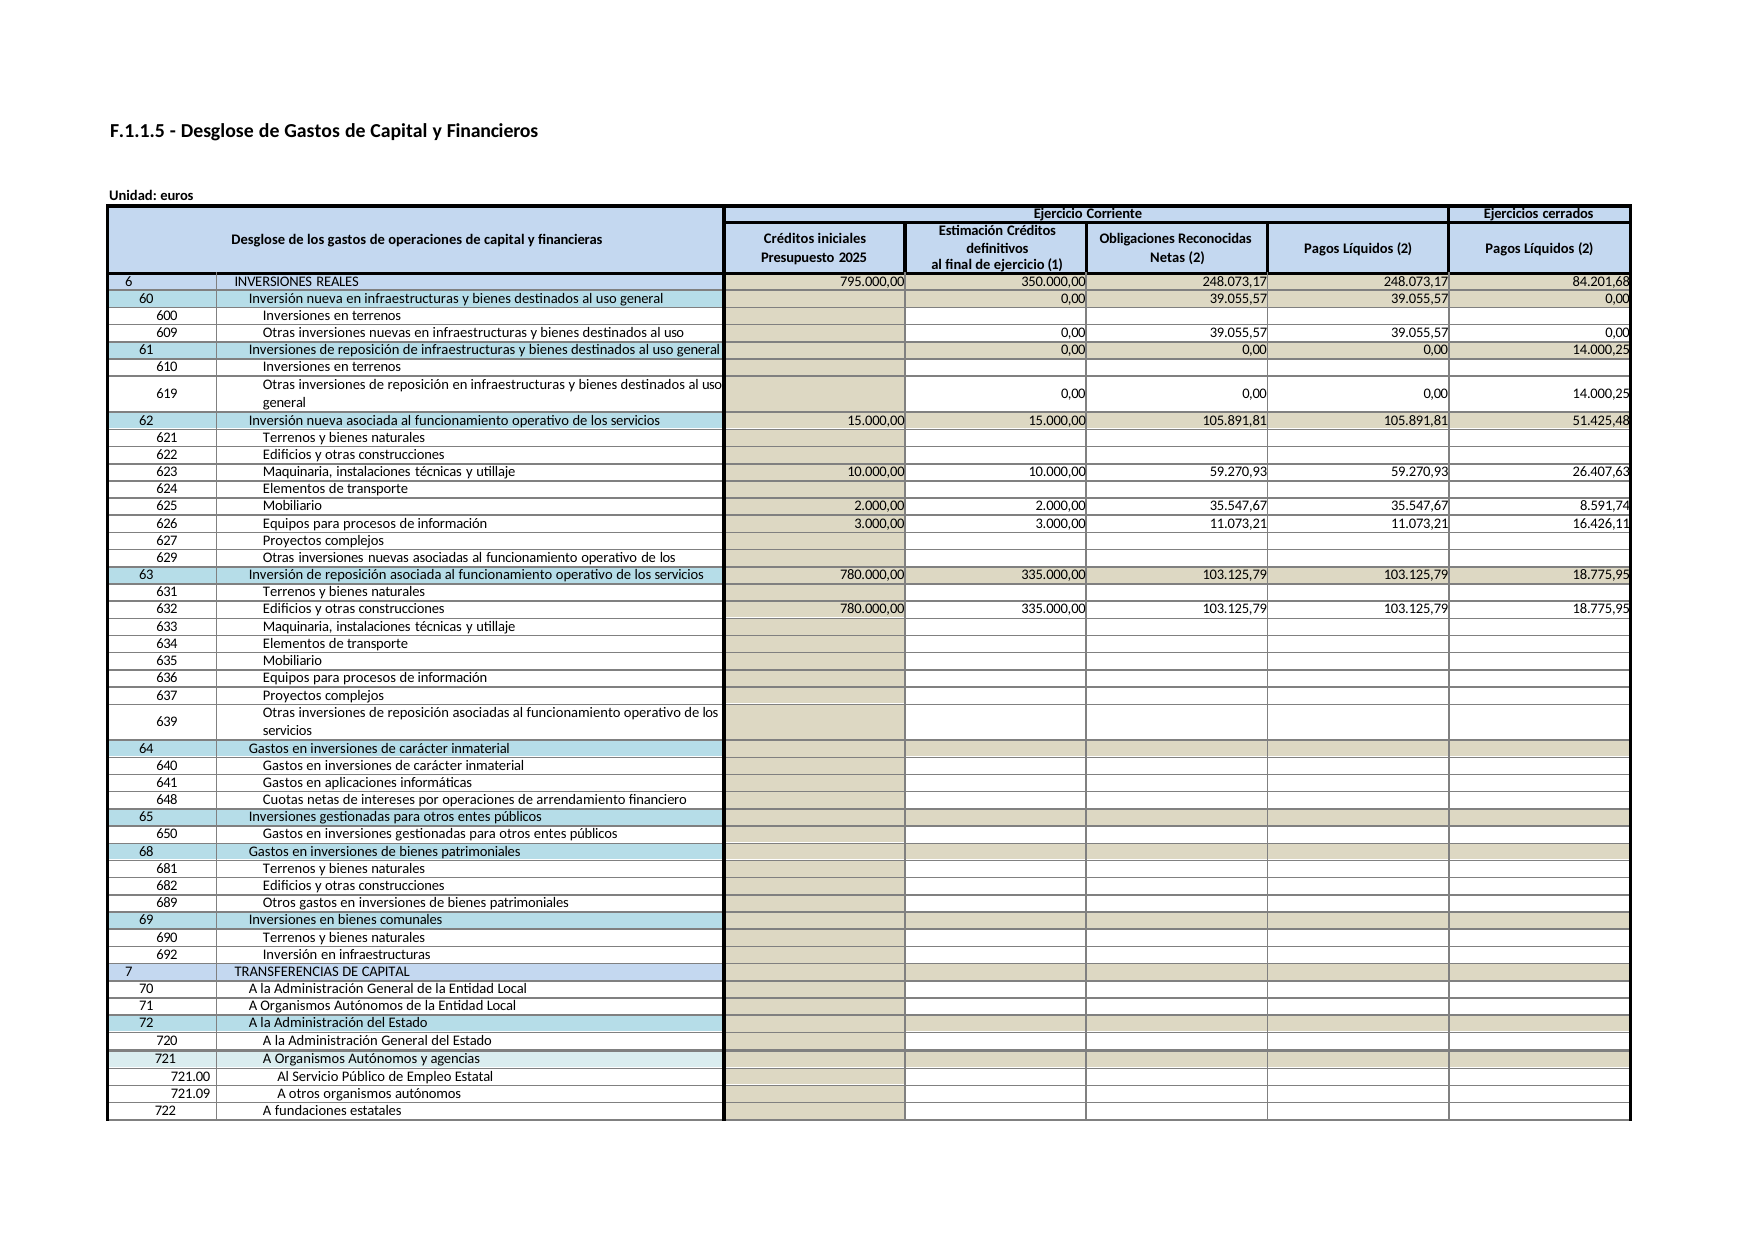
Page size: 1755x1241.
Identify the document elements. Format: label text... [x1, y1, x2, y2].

table_cell Gastos en aplicaciones informáticas [217, 775, 722, 791]
table_cell [1268, 447, 1448, 463]
table_cell [906, 671, 1085, 686]
table_cell [1450, 705, 1629, 739]
table_cell [1268, 619, 1448, 635]
table_cell [1087, 964, 1267, 980]
table_cell [1087, 999, 1267, 1014]
table_cell 14.000,25 [1450, 377, 1629, 411]
table_cell 0,00 [1268, 377, 1448, 411]
table_cell [1268, 1069, 1448, 1084]
table_cell 15.000,00 [906, 413, 1085, 428]
table_cell 39.055,57 [1087, 291, 1267, 307]
table_cell [1450, 758, 1629, 774]
table_cell 632 [109, 602, 216, 617]
table_cell [1450, 482, 1629, 497]
table_cell Otras inversiones nuevas asociadas al funcionamiento operativo de los [217, 550, 722, 566]
table_cell 59.270,93 [1268, 465, 1448, 480]
table_cell [906, 844, 1085, 859]
table_cell [906, 741, 1085, 756]
table_header [1450, 1052, 1629, 1067]
table_cell [1087, 1069, 1267, 1084]
table_cell 621 [109, 430, 216, 446]
table_cell [1268, 533, 1448, 549]
table_cell 609 [109, 325, 216, 341]
table_cell Proyectos complejos [217, 533, 722, 549]
table_cell [1087, 930, 1267, 946]
table_cell [726, 1086, 904, 1102]
table_cell 39.055,57 [1268, 291, 1448, 307]
table_cell [1450, 653, 1629, 669]
table_cell Inversiones en terrenos [217, 308, 722, 324]
table_cell [1268, 705, 1448, 739]
table_cell [1450, 982, 1629, 997]
table_cell Terrenos y bienes naturales [217, 861, 722, 877]
table_cell [1450, 913, 1629, 928]
table_cell 631 [109, 585, 216, 600]
table_cell [1268, 360, 1448, 375]
table_cell [906, 1016, 1085, 1031]
table_cell [1450, 930, 1629, 946]
table_cell 721.09 [109, 1086, 216, 1102]
table_cell [1087, 447, 1267, 463]
table_cell [726, 1069, 904, 1084]
table_cell [906, 913, 1085, 928]
table_cell [906, 360, 1085, 375]
table_cell [1087, 430, 1267, 446]
table_cell [1268, 1033, 1448, 1049]
table_cell [726, 878, 904, 894]
table_cell [1268, 1086, 1448, 1102]
table_cell 780.000,00 [726, 568, 904, 583]
table_cell Créditos iniciales Presupuesto 2025 [726, 224, 903, 272]
table_cell 8.591,74 [1450, 499, 1629, 514]
table_cell INVERSIONES REALES [217, 275, 722, 289]
table_cell 62 [109, 413, 216, 428]
table_cell 624 [109, 482, 216, 497]
table_cell 0,00 [1268, 343, 1448, 358]
table_cell 0,00 [906, 377, 1085, 411]
table_cell 682 [109, 878, 216, 894]
table_cell Inversiones en bienes comunales [217, 913, 722, 928]
table_cell [1450, 741, 1629, 756]
table_cell [1450, 810, 1629, 825]
table_cell 335.000,00 [906, 568, 1085, 583]
table_cell Inversión nueva en infraestructuras y bienes destinados al uso general [217, 291, 722, 307]
table_cell Otros gastos en inversiones de bienes patrimoniales [217, 896, 722, 911]
table_cell [1268, 688, 1448, 703]
table_header [726, 1052, 904, 1067]
table_cell [726, 810, 904, 825]
table_cell [726, 913, 904, 928]
text Unidad: euros [109, 186, 1636, 204]
table_cell 51.425,48 [1450, 413, 1629, 428]
table_cell [1087, 533, 1267, 549]
table_cell [906, 964, 1085, 980]
table_cell Terrenos y bienes naturales [217, 930, 722, 946]
table_cell [906, 1086, 1085, 1102]
table_cell 634 [109, 636, 216, 652]
table_cell 636 [109, 671, 216, 686]
table_cell [906, 878, 1085, 894]
table_cell [726, 844, 904, 859]
table_cell [726, 671, 904, 686]
table_cell [1450, 533, 1629, 549]
table_cell [1268, 792, 1448, 808]
table_cell 103.125,79 [1268, 568, 1448, 583]
table_cell [1450, 861, 1629, 877]
table_cell A la Administración General del Estado [217, 1033, 722, 1049]
table_cell 10.000,00 [906, 465, 1085, 480]
table_cell Edificios y otras construcciones [217, 447, 722, 463]
table_cell 627 [109, 533, 216, 549]
table_cell [906, 653, 1085, 669]
table_cell 0,00 [906, 325, 1085, 341]
table_cell [1087, 1086, 1267, 1102]
table_cell Gastos en inversiones de carácter inmaterial [217, 741, 722, 756]
table_cell [906, 636, 1085, 652]
table_cell 690 [109, 930, 216, 946]
table_cell [1268, 550, 1448, 566]
table_cell [1268, 482, 1448, 497]
table_cell [726, 947, 904, 963]
table_cell [1450, 999, 1629, 1014]
table_cell [906, 1069, 1085, 1084]
table_cell Mobiliario [217, 653, 722, 669]
table_cell [1450, 1016, 1629, 1031]
table_cell [906, 758, 1085, 774]
table_cell 0,00 [1087, 343, 1267, 358]
table_cell [1268, 1103, 1448, 1119]
table_cell [726, 533, 904, 549]
table_cell [1087, 896, 1267, 911]
table_cell [906, 1103, 1085, 1119]
table_cell 64 [109, 741, 216, 756]
table_cell Inversiones de reposición de infraestructuras y bienes destinados al uso general [217, 343, 722, 358]
table_cell [1268, 585, 1448, 600]
table_cell 0,00 [1450, 291, 1629, 307]
table_cell 68 [109, 844, 216, 859]
table_cell [1450, 430, 1629, 446]
table_cell Terrenos y bienes naturales [217, 585, 722, 600]
table_cell Otras inversiones de reposición en infraestructuras y bienes destinados al uso general [217, 377, 722, 411]
table_cell [1087, 947, 1267, 963]
table_cell [1087, 810, 1267, 825]
table_cell [1268, 810, 1448, 825]
table_cell Estimación Créditos definitivos al final de ejercicio (1) [907, 224, 1085, 272]
table_cell [1450, 947, 1629, 963]
table_cell 18.775,95 [1450, 602, 1629, 617]
table_cell 103.125,79 [1268, 602, 1448, 617]
table_cell Edificios y otras construcciones [217, 602, 722, 617]
table_cell [726, 896, 904, 911]
table_cell 69 [109, 913, 216, 928]
table_header Ejercicio Corriente [726, 208, 1447, 221]
table_cell 11.073,21 [1087, 516, 1267, 532]
table_cell [906, 308, 1085, 324]
table_cell Inversión en infraestructuras [217, 947, 722, 963]
table_cell [726, 930, 904, 946]
table_cell 0,00 [906, 291, 1085, 307]
table_cell 625 [109, 499, 216, 514]
table_cell [1268, 636, 1448, 652]
table_cell Obligaciones Reconocidas Netas (2) [1088, 224, 1266, 272]
table_cell 61 [109, 343, 216, 358]
table_cell 248.073,17 [1268, 275, 1448, 289]
table_cell [906, 810, 1085, 825]
table_cell 16.426,11 [1450, 516, 1629, 532]
table_cell [1450, 878, 1629, 894]
table_cell [1450, 1069, 1629, 1084]
table_cell [1087, 861, 1267, 877]
table_cell [1087, 1033, 1267, 1049]
table_cell 610 [109, 360, 216, 375]
table_cell [1268, 861, 1448, 877]
table_cell A fundaciones estatales [217, 1103, 722, 1119]
table_cell [1087, 550, 1267, 566]
table_cell Inversión de reposición asociada al funcionamiento operativo de los servicios [217, 568, 722, 583]
table_cell 72 [109, 1016, 216, 1031]
table_cell [726, 792, 904, 808]
table_cell [1268, 758, 1448, 774]
table_cell [906, 1033, 1085, 1049]
table_cell Maquinaria, instalaciones técnicas y utillaje [217, 619, 722, 635]
table_cell [1268, 1016, 1448, 1031]
table_cell [1268, 430, 1448, 446]
table_cell [1450, 636, 1629, 652]
table_cell Edificios y otras construcciones [217, 878, 722, 894]
table_cell 0,00 [1450, 325, 1629, 341]
table_cell [1087, 482, 1267, 497]
table_cell [726, 377, 904, 411]
table_cell 3.000,00 [726, 516, 904, 532]
table_cell [1087, 982, 1267, 997]
table_cell [906, 447, 1085, 463]
table_cell 15.000,00 [726, 413, 904, 428]
table_cell 0,00 [906, 343, 1085, 358]
table_cell [726, 775, 904, 791]
table_cell [1087, 688, 1267, 703]
table_cell [1450, 1086, 1629, 1102]
table_cell 71 [109, 999, 216, 1014]
table_header [906, 1052, 1085, 1067]
table_cell 70 [109, 982, 216, 997]
table_cell A la Administración General de la Entidad Local [217, 982, 722, 997]
table_cell 18.775,95 [1450, 568, 1629, 583]
table_cell 637 [109, 688, 216, 703]
table_cell [1450, 1033, 1629, 1049]
table_cell 639 [109, 705, 216, 739]
table_cell [1268, 999, 1448, 1014]
table_cell [1087, 705, 1267, 739]
table_cell 35.547,67 [1087, 499, 1267, 514]
table_cell [726, 430, 904, 446]
table_cell A la Administración del Estado [217, 1016, 722, 1031]
table_cell 105.891,81 [1087, 413, 1267, 428]
table_cell Elementos de transporte [217, 482, 722, 497]
table_cell [726, 827, 904, 842]
subtitle F.1.1.5 - Desglose de Gastos de Capital y Financieros [110, 118, 1636, 142]
table_cell [726, 982, 904, 997]
table_cell Gastos en inversiones de carácter inmaterial [217, 758, 722, 774]
table_cell [726, 688, 904, 703]
table_cell [1450, 964, 1629, 980]
table_cell 2.000,00 [726, 499, 904, 514]
table_cell 7 [109, 964, 216, 980]
table_cell [1450, 844, 1629, 859]
table_cell 103.125,79 [1087, 568, 1267, 583]
table_cell [1087, 741, 1267, 756]
table_cell [1268, 844, 1448, 859]
table_cell 650 [109, 827, 216, 842]
table_cell [726, 482, 904, 497]
table_cell [1087, 844, 1267, 859]
table_cell [1268, 775, 1448, 791]
table_cell [726, 447, 904, 463]
table_cell [726, 360, 904, 375]
table_cell [726, 291, 904, 307]
table_cell [726, 585, 904, 600]
table_cell TRANSFERENCIAS DE CAPITAL [217, 964, 722, 980]
table_cell [726, 758, 904, 774]
table_cell 103.125,79 [1087, 602, 1267, 617]
table_cell 619 [109, 377, 216, 411]
table_cell 39.055,57 [1087, 325, 1267, 341]
table_cell [1268, 308, 1448, 324]
table_cell 0,00 [1087, 377, 1267, 411]
table_cell Gastos en inversiones gestionadas para otros entes públicos [217, 827, 722, 842]
table_cell [906, 999, 1085, 1014]
table_cell [1087, 619, 1267, 635]
table_cell 633 [109, 619, 216, 635]
table_cell Equipos para procesos de información [217, 516, 722, 532]
table_cell Al Servicio Público de Empleo Estatal [217, 1069, 722, 1084]
table_cell [726, 1103, 904, 1119]
table_cell Elementos de transporte [217, 636, 722, 652]
table_cell [1268, 964, 1448, 980]
table_cell [726, 741, 904, 756]
table_cell [1087, 360, 1267, 375]
table_cell A Organismos Autónomos de la Entidad Local [217, 999, 722, 1014]
table_cell Maquinaria, instalaciones técnicas y utillaje [217, 465, 722, 480]
table_cell Otras inversiones nuevas en infraestructuras y bienes destinados al uso [217, 325, 722, 341]
table_cell 14.000,25 [1450, 343, 1629, 358]
table_cell [726, 1016, 904, 1031]
table_cell 689 [109, 896, 216, 911]
table_cell [1087, 1016, 1267, 1031]
table_cell 722 [109, 1103, 216, 1119]
table_cell [906, 585, 1085, 600]
table_cell [726, 636, 904, 652]
table_cell [726, 653, 904, 669]
table_cell 640 [109, 758, 216, 774]
table_cell Inversiones en terrenos [217, 360, 722, 375]
table_cell [906, 930, 1085, 946]
table_cell A otros organismos autónomos [217, 1086, 722, 1102]
table_cell Pagos Líquidos (2) [1450, 224, 1629, 272]
table_cell Cuotas netas de intereses por operaciones de arrendamiento financiero [217, 792, 722, 808]
table_cell [906, 896, 1085, 911]
table_cell [1268, 827, 1448, 842]
table_cell [1087, 653, 1267, 669]
table_cell 721.00 [109, 1069, 216, 1084]
table_cell 10.000,00 [726, 465, 904, 480]
table_cell [1087, 636, 1267, 652]
table_cell [1087, 758, 1267, 774]
table_cell [1450, 671, 1629, 686]
table_cell 720 [109, 1033, 216, 1049]
table_cell 692 [109, 947, 216, 963]
table_cell 681 [109, 861, 216, 877]
table_cell [1450, 360, 1629, 375]
table_cell Gastos en inversiones de bienes patrimoniales [217, 844, 722, 859]
table_cell [1087, 827, 1267, 842]
table_cell 105.891,81 [1268, 413, 1448, 428]
table_cell [726, 861, 904, 877]
table_cell [906, 827, 1085, 842]
table_cell [1087, 792, 1267, 808]
table_cell [1450, 896, 1629, 911]
table_cell 600 [109, 308, 216, 324]
table_cell [906, 533, 1085, 549]
table_cell [906, 982, 1085, 997]
table_cell [1087, 671, 1267, 686]
table_header Ejercicios cerrados [1450, 208, 1629, 221]
table_header A Organismos Autónomos y agencias [217, 1052, 722, 1067]
table_cell [906, 792, 1085, 808]
table_cell [726, 964, 904, 980]
table_cell [726, 308, 904, 324]
table_cell [906, 430, 1085, 446]
table_cell [906, 619, 1085, 635]
table_cell [906, 947, 1085, 963]
table_cell [906, 688, 1085, 703]
table_cell 84.201,68 [1450, 275, 1629, 289]
table_cell 60 [109, 291, 216, 307]
table_cell 795.000,00 [726, 275, 904, 289]
table_cell 59.270,93 [1087, 465, 1267, 480]
table_cell [906, 482, 1085, 497]
table_header [1087, 1052, 1267, 1067]
table_header [1268, 1052, 1448, 1067]
table_cell Equipos para procesos de información [217, 671, 722, 686]
table_cell [1087, 308, 1267, 324]
table_cell Proyectos complejos [217, 688, 722, 703]
table_cell Inversión nueva asociada al funcionamiento operativo de los servicios [217, 413, 722, 428]
table_cell 780.000,00 [726, 602, 904, 617]
table_cell 63 [109, 568, 216, 583]
table_cell [726, 705, 904, 739]
table_cell [1087, 878, 1267, 894]
table_cell 623 [109, 465, 216, 480]
table_cell Otras inversiones de reposición asociadas al funcionamiento operativo de los servicios [217, 705, 722, 739]
table_cell [906, 705, 1085, 739]
table_cell [1268, 653, 1448, 669]
table_cell [726, 550, 904, 566]
table_cell [1268, 671, 1448, 686]
table_cell [1268, 896, 1448, 911]
table_cell 626 [109, 516, 216, 532]
table_cell [1087, 775, 1267, 791]
table_cell 641 [109, 775, 216, 791]
table_cell [906, 861, 1085, 877]
table_cell 635 [109, 653, 216, 669]
table_cell 35.547,67 [1268, 499, 1448, 514]
table_cell Inversiones gestionadas para otros entes públicos [217, 810, 722, 825]
table_cell 2.000,00 [906, 499, 1085, 514]
table_cell [1268, 930, 1448, 946]
table_cell [906, 550, 1085, 566]
table_cell [726, 1033, 904, 1049]
table_cell 350.000,00 [906, 275, 1085, 289]
table_cell [1450, 792, 1629, 808]
table_cell [726, 619, 904, 635]
table_cell [1450, 308, 1629, 324]
table_cell [906, 775, 1085, 791]
table_cell [1268, 947, 1448, 963]
table_cell [726, 325, 904, 341]
table_cell 335.000,00 [906, 602, 1085, 617]
table_cell Pagos Líquidos (2) [1269, 224, 1447, 272]
table_cell 65 [109, 810, 216, 825]
table_cell 26.407,63 [1450, 465, 1629, 480]
table_cell [1450, 447, 1629, 463]
table_cell 39.055,57 [1268, 325, 1448, 341]
table_cell Terrenos y bienes naturales [217, 430, 722, 446]
table_cell 11.073,21 [1268, 516, 1448, 532]
table_cell [1087, 585, 1267, 600]
table_cell 629 [109, 550, 216, 566]
table_cell [1268, 878, 1448, 894]
table_cell 648 [109, 792, 216, 808]
table_cell 6 [109, 275, 216, 289]
table_cell [1450, 550, 1629, 566]
table_cell [726, 999, 904, 1014]
table_cell 622 [109, 447, 216, 463]
table_cell [726, 343, 904, 358]
table_cell 3.000,00 [906, 516, 1085, 532]
table_header Desglose de los gastos de operaciones de capital y financieras [109, 208, 722, 272]
table_cell [1087, 913, 1267, 928]
table_cell [1450, 619, 1629, 635]
table_cell Mobiliario [217, 499, 722, 514]
table_header 721 [109, 1052, 216, 1067]
table_cell [1087, 1103, 1267, 1119]
table_cell [1268, 982, 1448, 997]
table_cell [1450, 585, 1629, 600]
table_cell [1268, 913, 1448, 928]
table_cell [1450, 775, 1629, 791]
table_cell [1450, 1103, 1629, 1119]
table_cell 248.073,17 [1087, 275, 1267, 289]
table_cell [1268, 741, 1448, 756]
table_cell [1450, 827, 1629, 842]
table_cell [1450, 688, 1629, 703]
